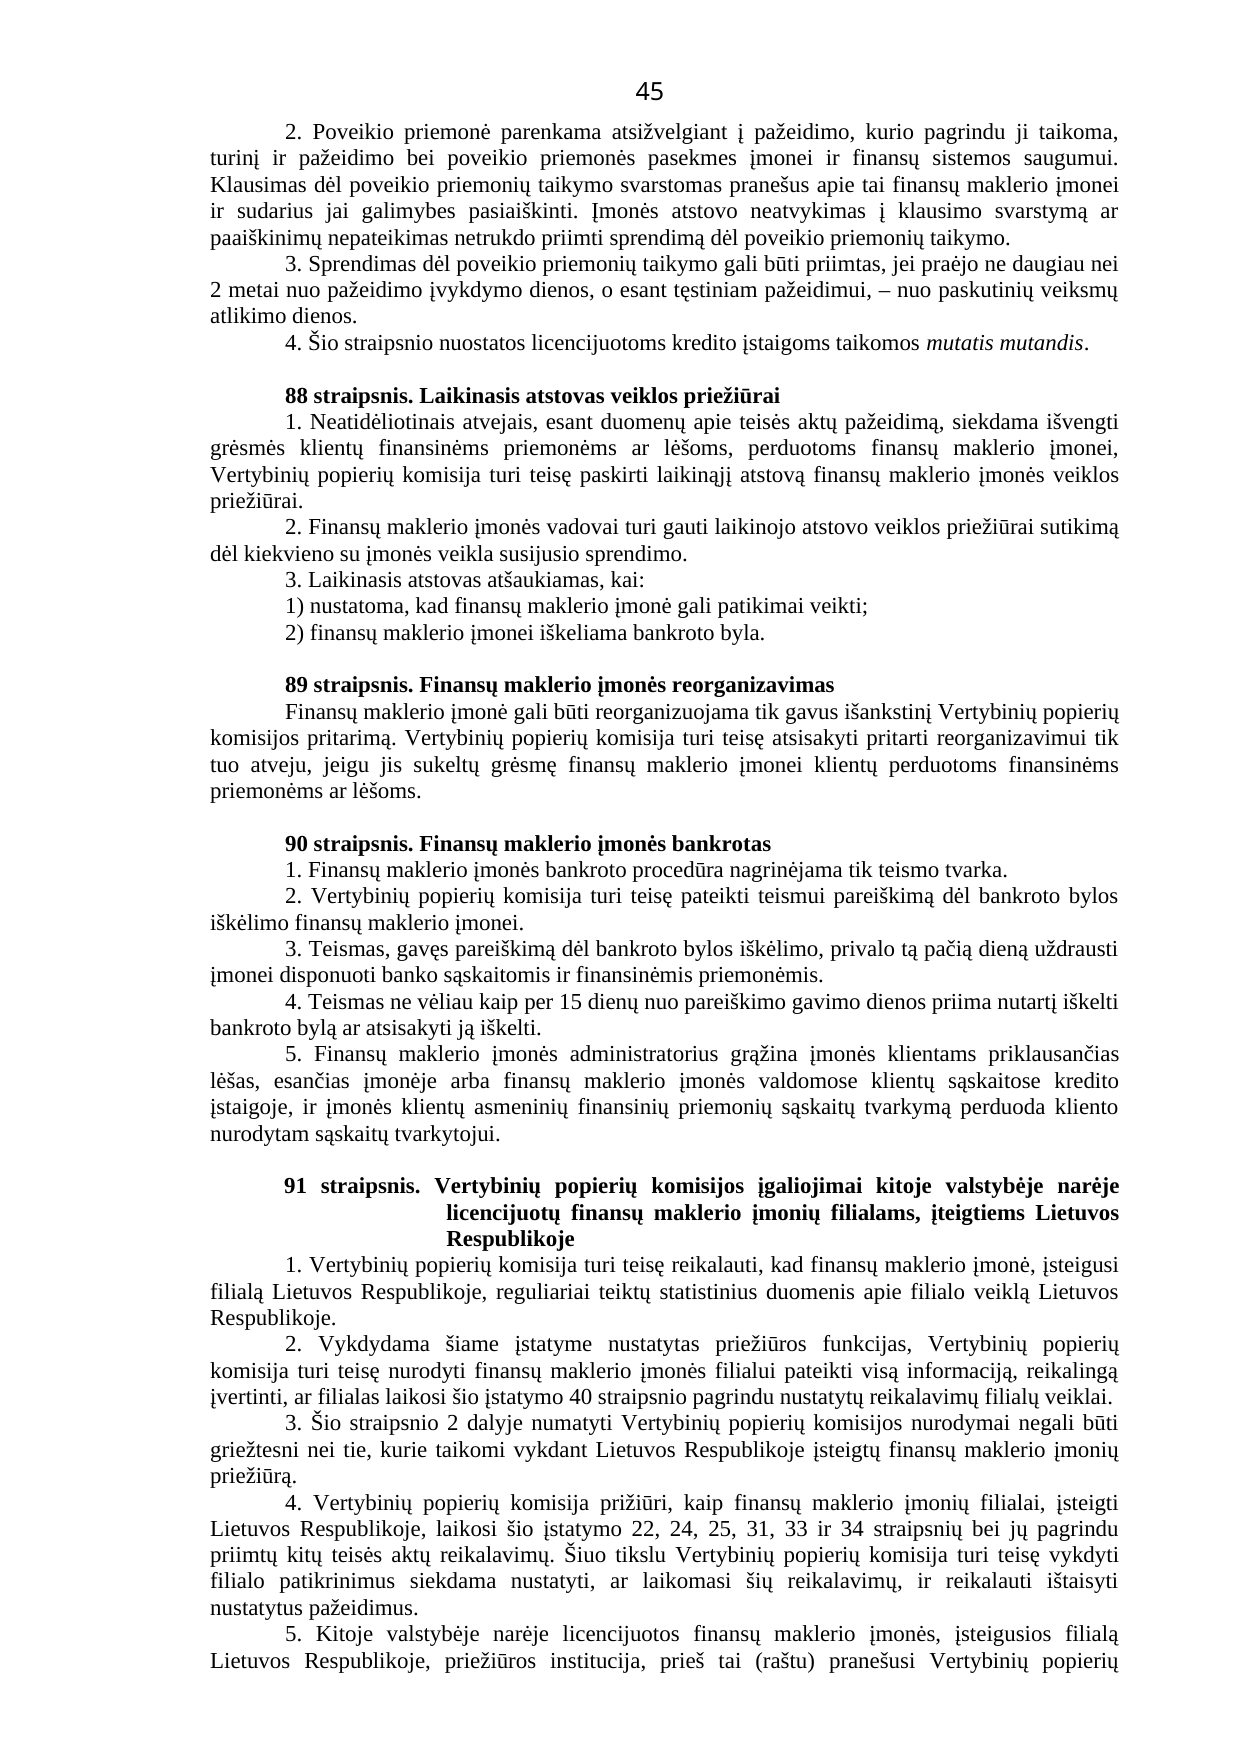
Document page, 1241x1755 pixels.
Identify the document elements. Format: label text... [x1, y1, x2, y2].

text 5. Kitoje valstybėje narėje licencijuotos finansų maklerio įmonės, įsteigusios filialą Lietuvos Respublikoje, priežiūros institucija, prieš tai (raštu) pranešusi Vertybinių popierių [210, 1620, 1120, 1673]
text Finansų maklerio įmonė gali būti reorganizuojama tik gavus išankstinį Vertybinių popierių komisijos pritarimą. Vertybinių popierių komisija turi teisę atsisakyti pritarti reorganizavimui tik tuo atveju, jeigu jis sukeltų grėsmę finansų maklerio įmonei klientų perduotoms finansinėms priemonėms ar lėšoms. [210, 698, 1120, 803]
text 2) finansų maklerio įmonei iškeliama bankroto byla. [210, 619, 1120, 645]
text 4. Teismas ne vėliau kaip per 15 dienų nuo pareiškimo gavimo dienos priima nutartį iškelti bankroto bylą ar atsisakyti ją iškelti. [210, 988, 1120, 1041]
text 3. Teismas, gavęs pareiškimą dėl bankroto bylos iškėlimo, privalo tą pačią dieną uždrausti įmonei disponuoti banko sąskaitomis ir finansinėmis priemonėmis. [210, 935, 1120, 988]
text 1) nustatoma, kad finansų maklerio įmonė gali patikimai veikti; [210, 592, 1120, 619]
text 2. Finansų maklerio įmonės vadovai turi gauti laikinojo atstovo veiklos priežiūrai sutikimą dėl kiekvieno su įmonės veikla susijusio sprendimo. [210, 513, 1120, 566]
text 3. Sprendimas dėl poveikio priemonių taikymo gali būti priimtas, jei praėjo ne daugiau nei 2 metai nuo pažeidimo įvykdymo dienos, o esant tęstiniam pažeidimui, – nuo paskutinių veiksmų atlikimo dienos. [210, 250, 1120, 329]
text 3. Šio straipsnio 2 dalyje numatyti Vertybinių popierių komisijos nurodymai negali būti griežtesni nei tie, kurie taikomi vykdant Lietuvos Respublikoje įsteigtų finansų maklerio įmonių priežiūrą. [210, 1409, 1120, 1488]
text 4. Šio straipsnio nuostatos licencijuotoms kredito įstaigoms taikomos mutatis mutandis. [210, 329, 1120, 355]
text 2. Poveikio priemonė parenkama atsižvelgiant į pažeidimo, kurio pagrindu ji taikoma, turinį ir pažeidimo bei poveikio priemonės pasekmes įmonei ir finansų sistemos saugumui. Klausimas dėl poveikio priemonių taikymo svarstomas pranešus apie tai finansų maklerio įmonei ir sudarius jai galimybes pasiaiškinti. Įmonės atstovo neatvykimas į klausimo svarstymą ar paaiškinimų nepateikimas netrukdo priimti sprendimą dėl poveikio priemonių taikymo. [210, 118, 1120, 250]
text 89 straipsnis. Finansų maklerio įmonės reorganizavimas [210, 672, 1120, 698]
text 1. Finansų maklerio įmonės bankroto procedūra nagrinėjama tik teismo tvarka. [210, 856, 1120, 882]
text 3. Laikinasis atstovas atšaukiamas, kai: [210, 566, 1120, 592]
text 4. Vertybinių popierių komisija prižiūri, kaip finansų maklerio įmonių filialai, įsteigti Lietuvos Respublikoje, laikosi šio įstatymo 22, 24, 25, 31, 33 ir 34 straipsnių bei jų pagrindu priimtų kitų teisės aktų reikalavimų. Šiuo tikslu Vertybinių popierių komisija turi teisę vykdyti filialo patikrinimus siekdama nustatyti, ar laikomasi šių reikalavimų, ir reikalauti ištaisyti nustatytus pažeidimus. [210, 1488, 1120, 1620]
text 88 straipsnis. Laikinasis atstovas veiklos priežiūrai [210, 382, 1120, 408]
text 1. Vertybinių popierių komisija turi teisę reikalauti, kad finansų maklerio įmonė, įsteigusi filialą Lietuvos Respublikoje, reguliariai teiktų statistinius duomenis apie filialo veiklą Lietuvos Respublikoje. [210, 1251, 1120, 1330]
text 2. Vertybinių popierių komisija turi teisę pateikti teismui pareiškimą dėl bankroto bylos iškėlimo finansų maklerio įmonei. [210, 882, 1120, 935]
text 5. Finansų maklerio įmonės administratorius grąžina įmonės klientams priklausančias lėšas, esančias įmonėje arba finansų maklerio įmonės valdomose klientų sąskaitose kredito įstaigoje, ir įmonės klientų asmeninių finansinių priemonių sąskaitų tvarkymą perduoda kliento nurodytam sąskaitų tvarkytojui. [210, 1041, 1120, 1146]
text 1. Neatidėliotinais atvejais, esant duomenų apie teisės aktų pažeidimą, siekdama išvengti grėsmės klientų finansinėms priemonėms ar lėšoms, perduotoms finansų maklerio įmonei, Vertybinių popierių komisija turi teisę paskirti laikinąjį atstovą finansų maklerio įmonės veiklos priežiūrai. [210, 408, 1120, 513]
text 90 straipsnis. Finansų maklerio įmonės bankrotas [210, 830, 1120, 856]
text 91 straipsnis. Vertybinių popierių komisijos įgaliojimai kitoje valstybėje narėje licencijuotų finansų maklerio įmonių filialams, įteigtiems Lietuvos Respublikoje [284, 1172, 1120, 1251]
text 2. Vykdydama šiame įstatyme nustatytas priežiūros funkcijas, Vertybinių popierių komisija turi teisę nurodyti finansų maklerio įmonės filialui pateikti visą informaciją, reikalingą įvertinti, ar filialas laikosi šio įstatymo 40 straipsnio pagrindu nustatytų reikalavimų filialų veiklai. [210, 1330, 1120, 1409]
